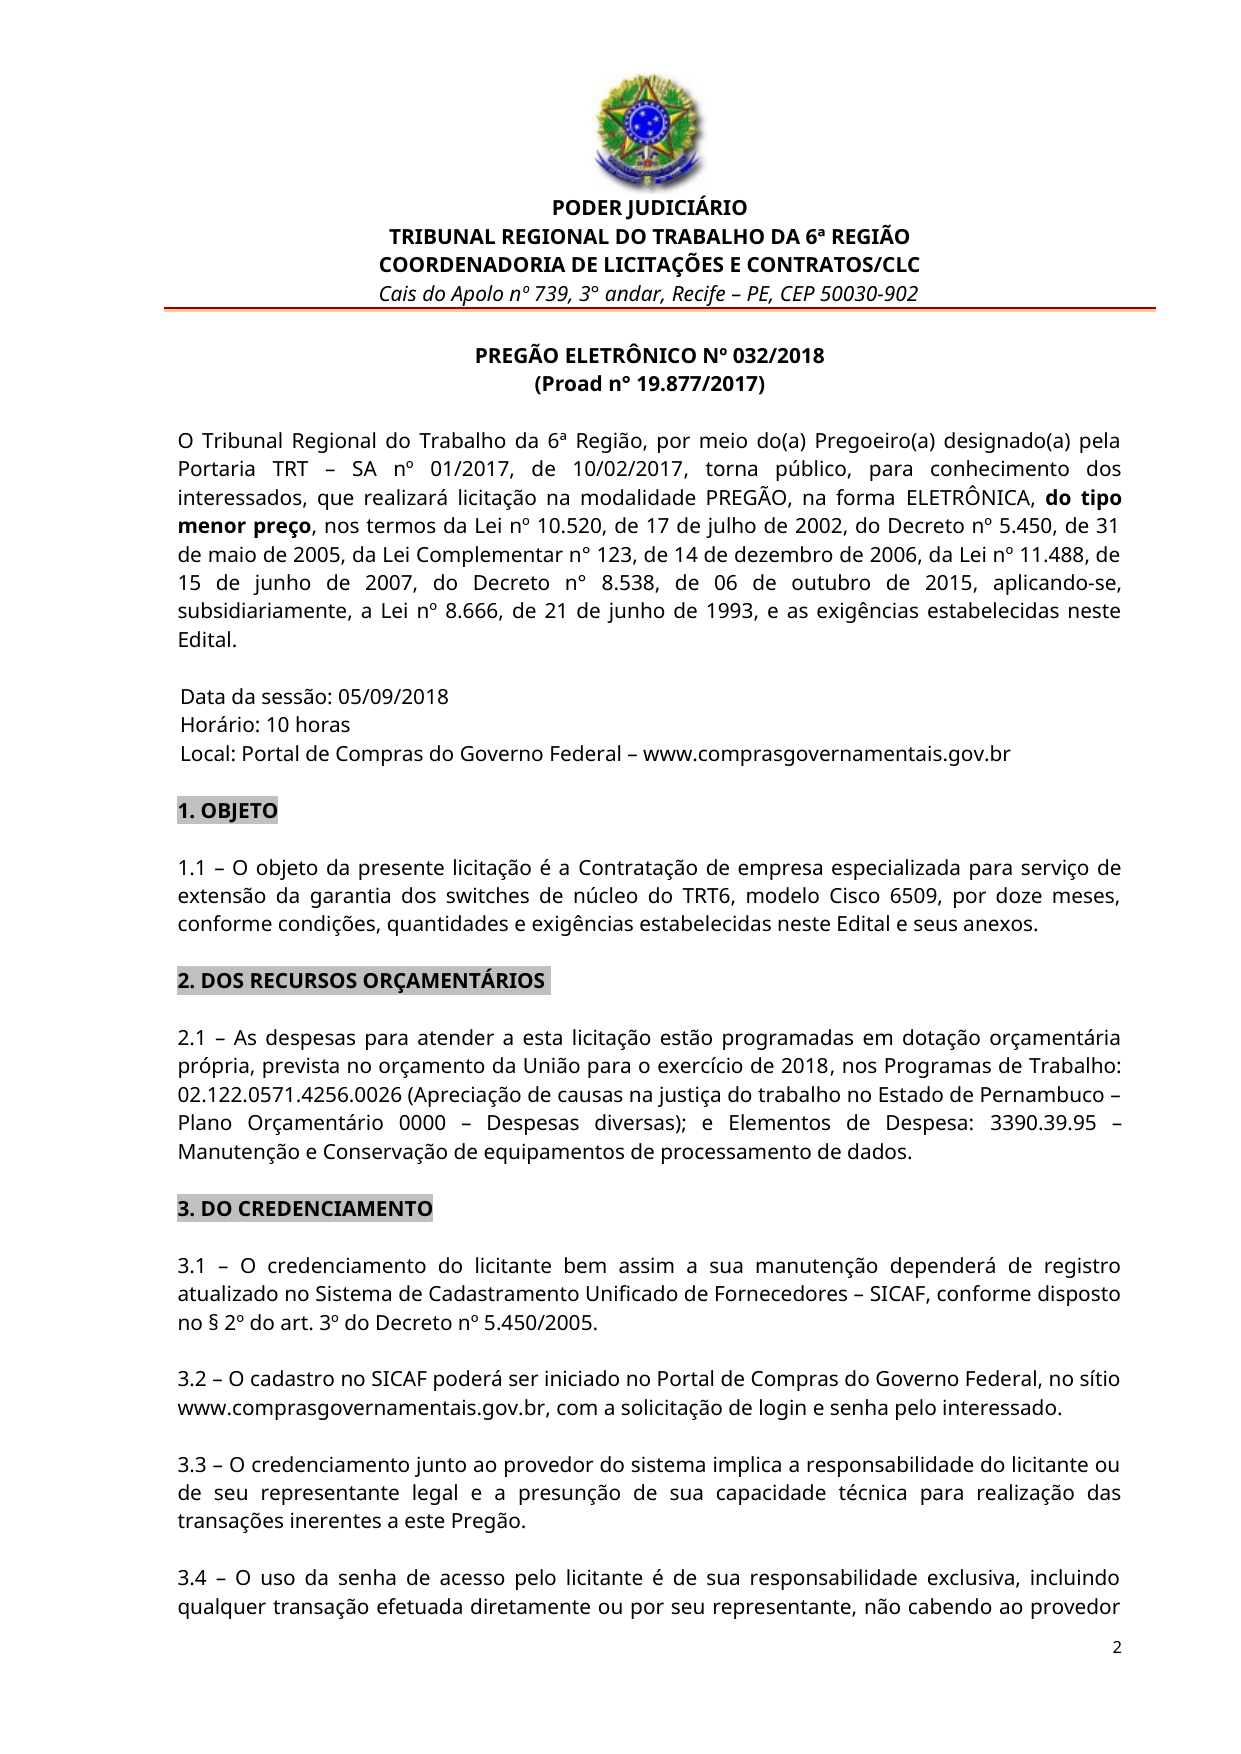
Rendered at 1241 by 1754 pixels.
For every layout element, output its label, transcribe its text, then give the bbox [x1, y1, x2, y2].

text PODER JUDICIÁRIO [177, 193, 1122, 222]
text Horário: 10 horas [180, 710, 1122, 739]
text COORDENADORIA DE LICITAÇÕES E CONTRATOS/CLC [177, 250, 1122, 279]
picture [591, 73, 708, 194]
text TRIBUNAL REGIONAL DO TRABALHO DA 6ª REGIÃO [177, 222, 1122, 250]
text 3.4 – O uso da senha de acesso pelo licitante é de sua responsabilidade exclusiva, incluindo qualquer transação efetuada diretamente ou por seu representante, não cabendo ao provedor [177, 1563, 1122, 1620]
subtitle Cais do Apolo nº 739, 3° andar, Recife – PE, CEP 50030-902 [177, 279, 1122, 307]
text 2.1 – As despesas para atender a esta licitação estão programadas em dotação orçamentária própria, prevista no orçamento da União para o exercício de 2018, nos Programas de Trabalho: 02.122.0571.4256.0026 (Apreciação de causas na justiça do trabalho no Estado de Pernambuco – Plano Orçamentário 0000 – Despesas diversas); e Elementos de Despesa: 3390.39.95 – Manutenção e Conservação de equipamentos de processamento de dados. [177, 1023, 1122, 1165]
text 1. OBJETO [177, 796, 1122, 824]
text PREGÃO ELETRÔNICO Nº 032/2018 [177, 341, 1122, 369]
text 3.3 – O credenciamento junto ao provedor do sistema implica a responsabilidade do licitante ou de seu representante legal e a presunção de sua capacidade técnica para realização das transações inerentes a este Pregão. [177, 1450, 1122, 1535]
text Data da sessão: 05/09/2018 [180, 682, 1122, 710]
text 2. DOS RECURSOS ORÇAMENTÁRIOS [177, 966, 1122, 995]
text 3.1 – O credenciamento do licitante bem assim a sua manutenção dependerá de registro atualizado no Sistema de Cadastramento Unificado de Fornecedores – SICAF, conforme disposto no § 2º do art. 3º do Decreto nº 5.450/2005. [177, 1251, 1122, 1336]
text 3.2 – O cadastro no SICAF poderá ser iniciado no Portal de Compras do Governo Federal, no sítio www.comprasgovernamentais.gov.br, com a solicitação de login e senha pelo interessado. [177, 1364, 1122, 1421]
text (Proad n° 19.877/2017) [177, 369, 1122, 398]
text Local: Portal de Compras do Governo Federal – www.comprasgovernamentais.gov.br [180, 739, 1122, 767]
text 3. DO CREDENCIAMENTO [177, 1194, 1122, 1222]
text 1.1 – O objeto da presente licitação é a Contratação de empresa especializada para serviço de extensão da garantia dos switches de núcleo do TRT6, modelo Cisco 6509, por doze meses, conforme condições, quantidades e exigências estabelecidas neste Edital e seus anexos. [177, 853, 1122, 938]
text O Tribunal Regional do Trabalho da 6ª Região, por meio do(a) Pregoeiro(a) designado(a) pela Portaria TRT – SA nº 01/2017, de 10/02/2017, torna público, para conhecimento dos interessados, que realizará licitação na modalidade PREGÃO, na forma ELETRÔNICA, do tipo menor preço, nos termos da Lei nº 10.520, de 17 de julho de 2002, do Decreto nº 5.450, de 31 de maio de 2005, da Lei Complementar n° 123, de 14 de dezembro de 2006, da Lei nº 11.488, de 15 de junho de 2007, do Decreto n° 8.538, de 06 de outubro de 2015, aplicando-se, subsidiariamente, a Lei nº 8.666, de 21 de junho de 1993, e as exigências estabelecidas neste Edital. [177, 426, 1122, 653]
